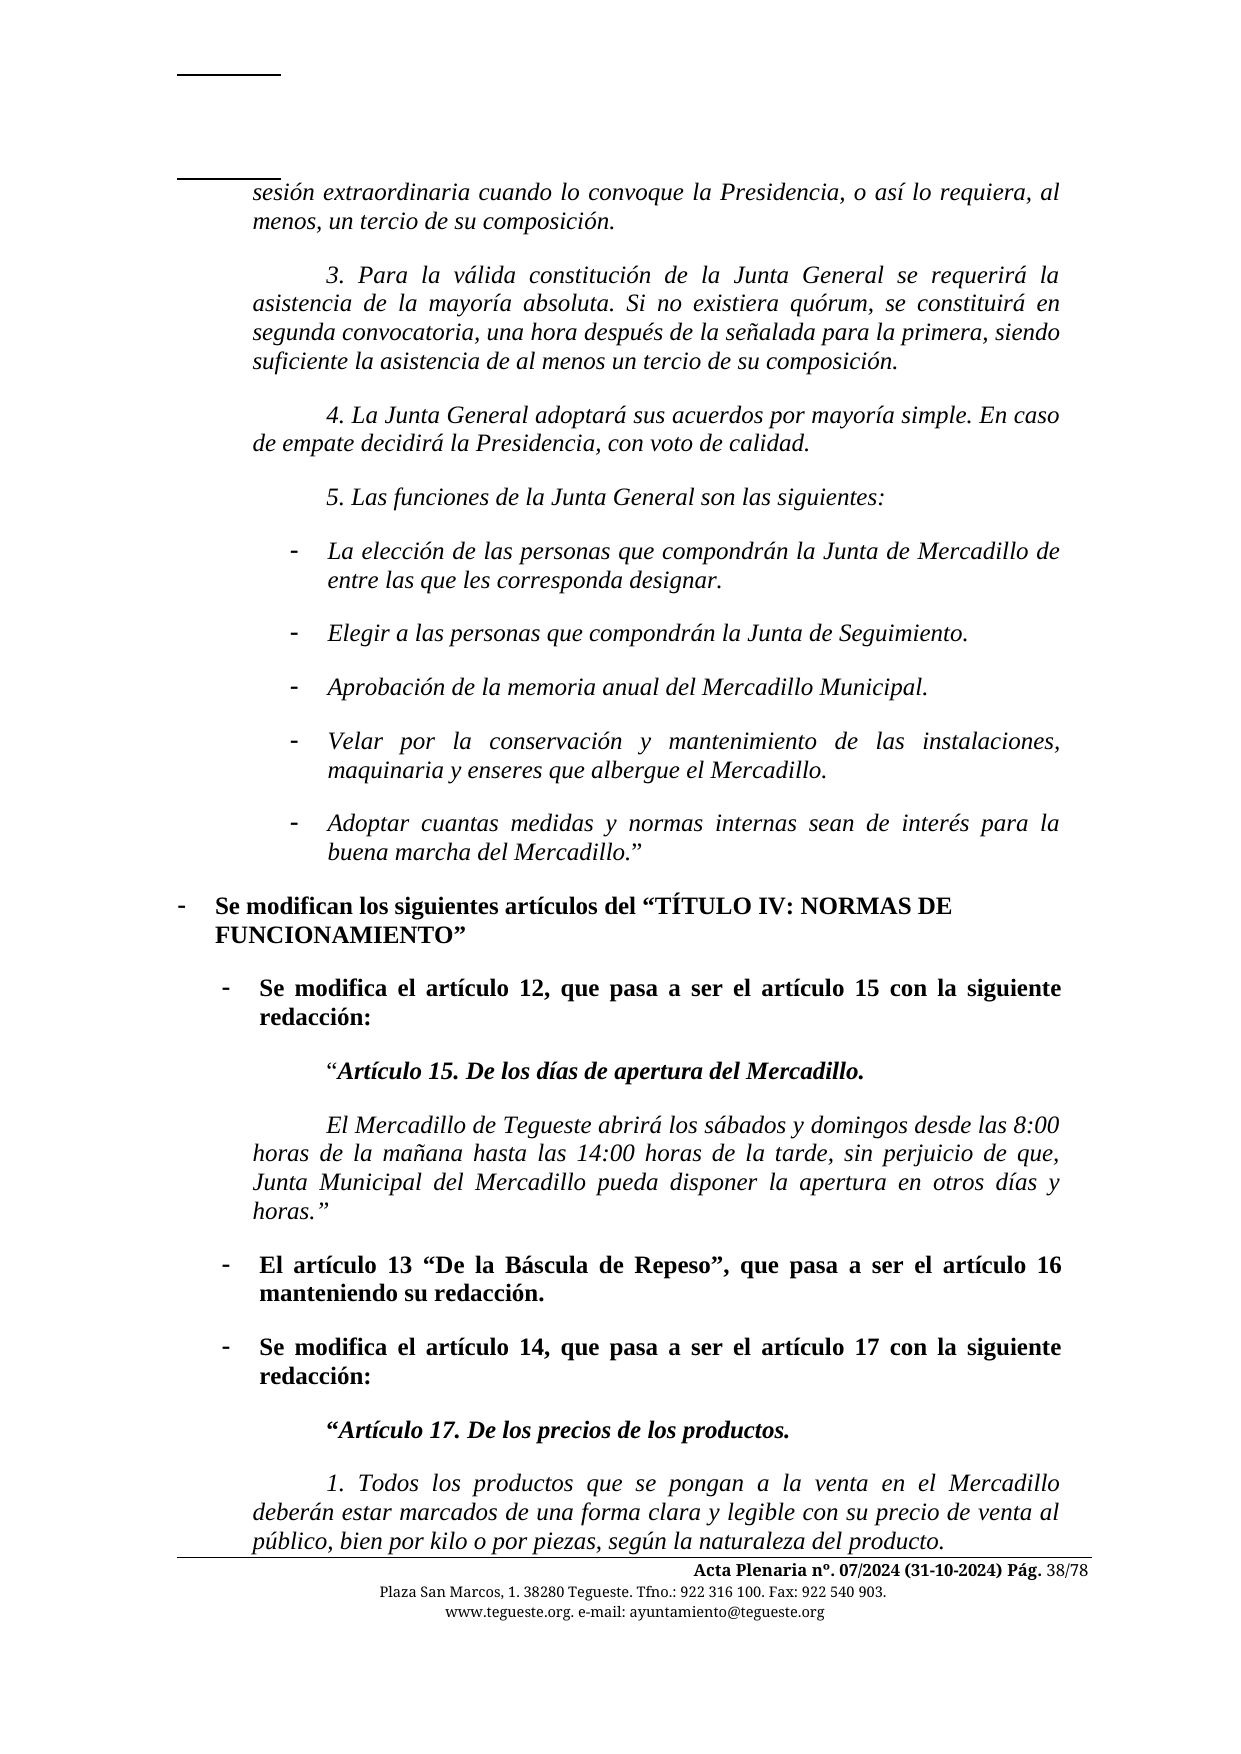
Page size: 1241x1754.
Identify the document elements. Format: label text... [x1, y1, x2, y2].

list Aprobación de la memoria anual del Mercadillo Municipal. [290, 672, 1063, 701]
list 3. Para la válida constitución de la Junta General se requerirá la asistencia de la mayoría absoluta. Si no existiera quórum, se constituirá en segunda convocatoria, una hora después de la señalada para la primera, siendo suficiente la asistencia de al menos un tercio de su composición. [252, 260, 1063, 375]
list “Artículo 15. De los días de apertura del Mercadillo. [252, 1056, 1063, 1085]
list Se modifica el artículo 14, que pasa a ser el artículo 17 con la siguiente redacción: [222, 1332, 1063, 1390]
list sesión extraordinaria cuando lo convoque la Presidencia, o así lo requiera, al menos, un tercio de su composición. [252, 177, 1063, 235]
list Elegir a las personas que compondrán la Junta de Seguimiento. [290, 618, 1063, 647]
list 5. Las funciones de la Junta General son las siguientes: [252, 482, 1063, 511]
list Velar por la conservación y mantenimiento de las instalaciones, maquinaria y enseres que albergue el Mercadillo. [290, 726, 1063, 783]
list El artículo 13 “De la Báscula de Repeso”, que pasa a ser el artículo 16 manteniendo su redacción. [222, 1250, 1063, 1307]
list 4. La Junta General adoptará sus acuerdos por mayoría simple. En caso de empate decidirá la Presidencia, con voto de calidad. [252, 400, 1063, 457]
list “Artículo 17. De los precios de los productos. [252, 1415, 1063, 1443]
list La elección de las personas que compondrán la Junta de Mercadillo de entre las que les corresponda designar. [290, 536, 1063, 593]
list Adoptar cuantas medidas y normas internas sean de interés para la buena marcha del Mercadillo.” [290, 808, 1063, 866]
list Se modifican los siguientes artículos del “TÍTULO IV: NORMAS DE FUNCIONAMIENTO” [177, 891, 1063, 948]
list 1. Todos los productos que se pongan a la venta en el Mercadillo deberán estar marcados de una forma clara y legible con su precio de venta al público, bien por kilo o por piezas, según la naturaleza del producto. [252, 1468, 1063, 1555]
list El Mercadillo de Tegueste abrirá los sábados y domingos desde las 8:00 horas de la mañana hasta las 14:00 horas de la tarde, sin perjuicio de que, Junta Municipal del Mercadillo pueda disponer la apertura en otros días y horas.” [252, 1110, 1063, 1225]
list Se modifica el artículo 12, que pasa a ser el artículo 15 con la siguiente redacción: [222, 973, 1063, 1031]
